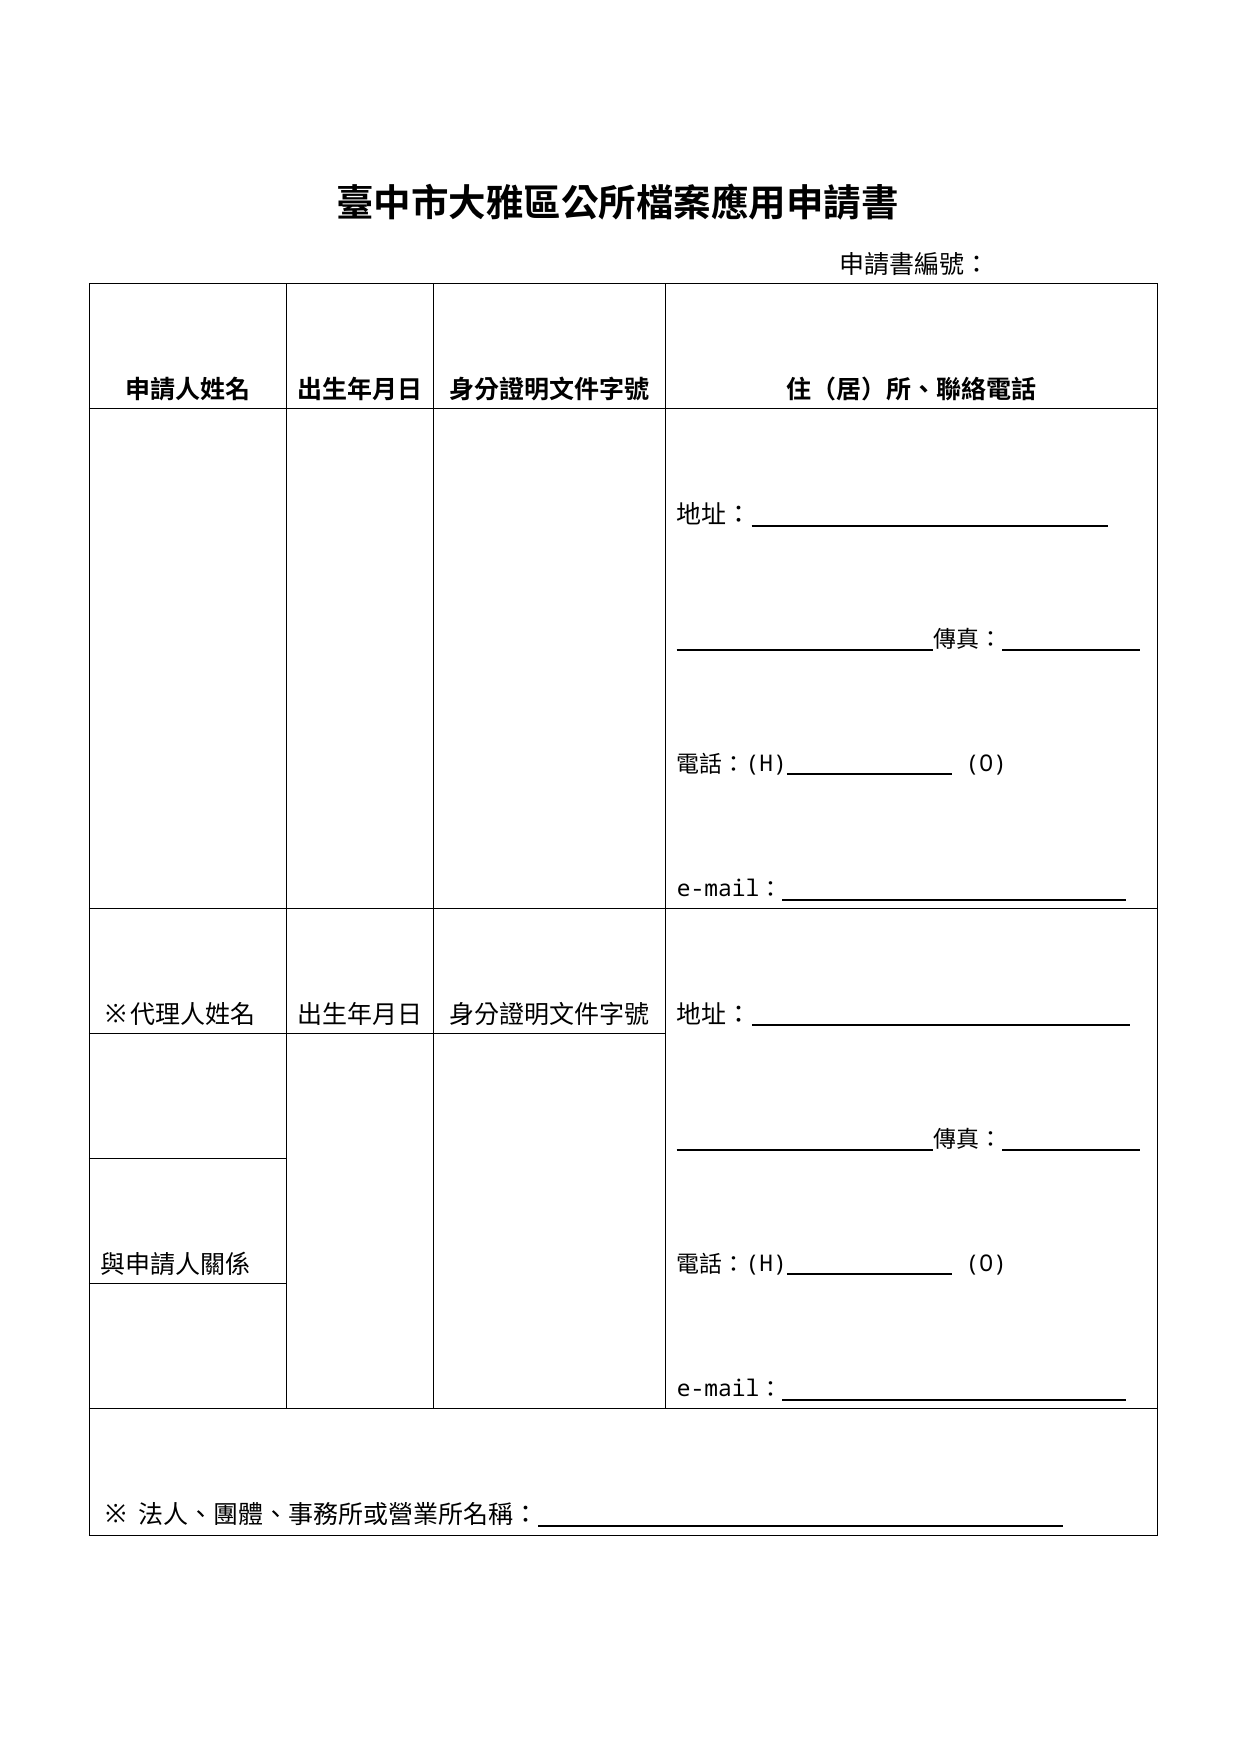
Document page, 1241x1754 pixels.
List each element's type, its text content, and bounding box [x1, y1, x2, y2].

table_cell ※代理人姓名 [90, 909, 286, 1033]
table_cell 地址： 傳真： 電話：(H) (O) e-mail： [666, 909, 1157, 1408]
text 臺中市大雅區公所檔案應用申請書 [83, 158, 1152, 221]
table_header 申請人姓名 [90, 284, 286, 408]
table_cell [434, 409, 665, 908]
text 申請書編號： [83, 221, 1152, 283]
table_cell 出生年月日 [287, 909, 433, 1033]
table_cell [90, 409, 286, 908]
table_header 身分證明文件字號 [434, 284, 665, 408]
table_cell [90, 1034, 286, 1158]
table_cell 地址： 傳真： 電話：(H) (O) e-mail： [666, 409, 1157, 908]
table_cell 與申請人關係 [90, 1159, 286, 1283]
table_cell [287, 409, 433, 908]
table_header 住（居）所、聯絡電話 [666, 284, 1157, 408]
table_cell [434, 1034, 665, 1408]
table_cell 法人、團體、事務所或營業所名稱： [90, 1409, 1157, 1535]
table_cell 身分證明文件字號 [434, 909, 665, 1033]
table_cell [287, 1034, 433, 1408]
table_header 出生年月日 [287, 284, 433, 408]
table_cell [90, 1284, 286, 1408]
